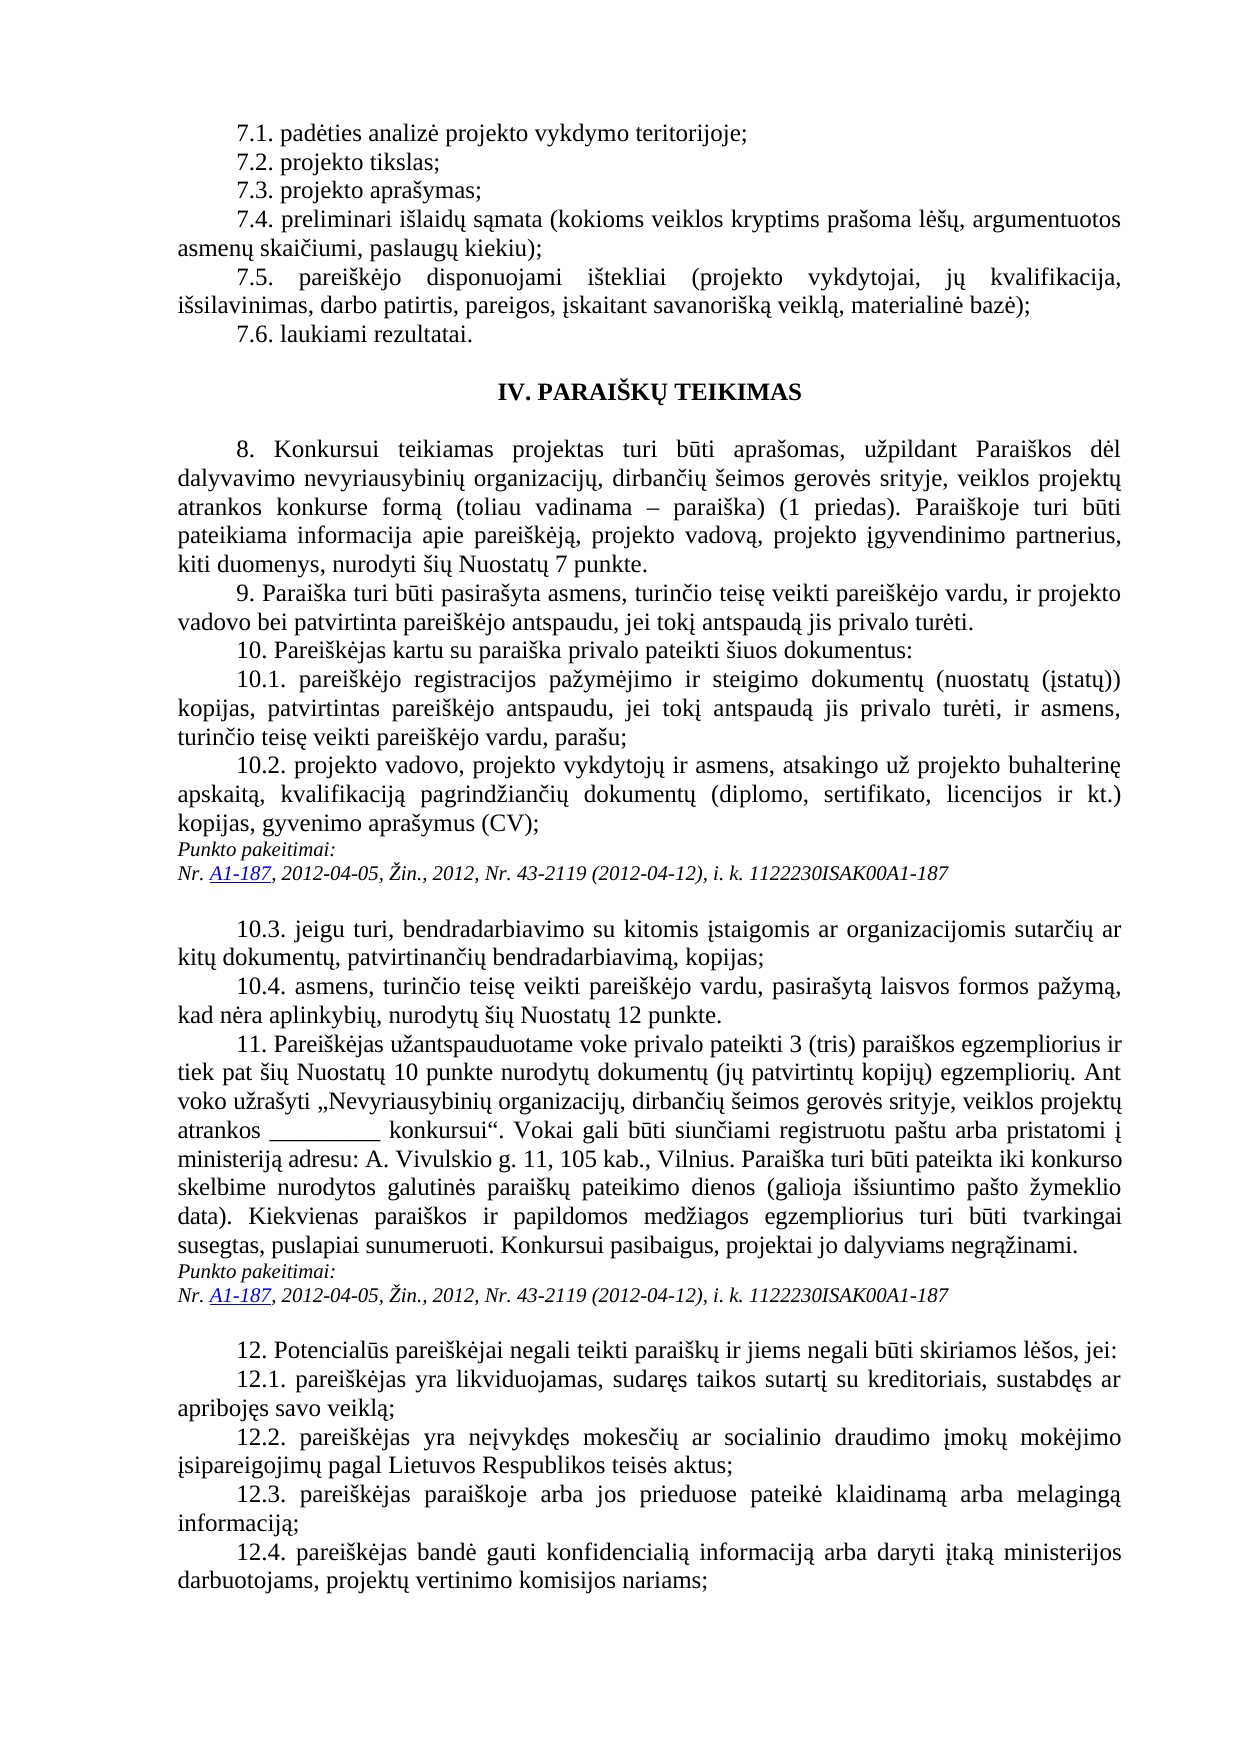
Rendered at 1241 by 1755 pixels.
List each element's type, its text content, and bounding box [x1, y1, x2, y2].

text 7.1. padėties analizė projekto vykdymo teritorijoje; [177, 118, 1122, 147]
text 10.2. projekto vadovo, projekto vykdytojų ir asmens, atsakingo už projekto buhalterinę apskaitą, kvalifikaciją pagrindžiančių dokumentų (diplomo, sertifikato, licencijos ir kt.) kopijas, gyvenimo aprašymus (CV); [177, 751, 1122, 837]
text Nr. A1-187, 2012-04-05, Žin., 2012, Nr. 43-2119 (2012-04-12), i. k. 1122230ISAK00A1-187 [177, 1283, 1122, 1307]
text 9. Paraiška turi būti pasirašyta asmens, turinčio teisę veikti pareiškėjo vardu, ir projekto vadovo bei patvirtinta pareiškėjo antspaudu, jei tokį antspaudą jis privalo turėti. [177, 578, 1122, 636]
text 7.2. projekto tikslas; [177, 147, 1122, 176]
text Punkto pakeitimai: [177, 1259, 1122, 1283]
text 10.4. asmens, turinčio teisę veikti pareiškėjo vardu, pasirašytą laisvos formos pažymą, kad nėra aplinkybių, nurodytų šių Nuostatų 12 punkte. [177, 971, 1122, 1029]
text 7.5. pareiškėjo disponuojami ištekliai (projekto vykdytojai, jų kvalifikacija, išsilavinimas, darbo patirtis, pareigos, įskaitant savanorišką veiklą, materialinė bazė); [177, 262, 1122, 319]
text Punkto pakeitimai: [177, 837, 1122, 861]
text IV. PARAIŠKŲ TEIKIMAS [177, 377, 1122, 406]
text 12.4. pareiškėjas bandė gauti konfidencialią informaciją arba daryti įtaką ministerijos darbuotojams, projektų vertinimo komisijos nariams; [177, 1537, 1122, 1594]
text 10.3. jeigu turi, bendradarbiavimo su kitomis įstaigomis ar organizacijomis sutarčių ar kitų dokumentų, patvirtinančių bendradarbiavimą, kopijas; [177, 914, 1122, 971]
text Nr. A1-187, 2012-04-05, Žin., 2012, Nr. 43-2119 (2012-04-12), i. k. 1122230ISAK00A1-187 [177, 861, 1122, 885]
text 7.6. laukiami rezultatai. [177, 319, 1122, 348]
text 10.1. pareiškėjo registracijos pažymėjimo ir steigimo dokumentų (nuostatų (įstatų)) kopijas, patvirtintas pareiškėjo antspaudu, jei tokį antspaudą jis privalo turėti, ir asmens, turinčio teisę veikti pareiškėjo vardu, parašu; [177, 664, 1122, 751]
text 7.3. projekto aprašymas; [177, 176, 1122, 204]
text 12.1. pareiškėjas yra likviduojamas, sudaręs taikos sutartį su kreditoriais, sustabdęs ar apribojęs savo veiklą; [177, 1364, 1122, 1422]
text 11. Pareiškėjas užantspauduotame voke privalo pateikti 3 (tris) paraiškos egzempliorius ir tiek pat šių Nuostatų 10 punkte nurodytų dokumentų (jų patvirtintų kopijų) egzempliorių. Ant voko užrašyti „Nevyriausybinių organizacijų, dirbančių šeimos gerovės srityje, veiklos projektų atrankos _________ konkursui“. Vokai gali būti siunčiami registruotu paštu arba pristatomi į ministeriją adresu: A. Vivulskio g. 11, 105 kab., Vilnius. Paraiška turi būti pateikta iki konkurso skelbime nurodytos galutinės paraiškų pateikimo dienos (galioja išsiuntimo pašto žymeklio data). Kiekvienas paraiškos ir papildomos medžiagos egzempliorius turi būti tvarkingai susegtas, puslapiai sunumeruoti. Konkursui pasibaigus, projektai jo dalyviams negrąžinami. [177, 1029, 1122, 1259]
text 12. Potencialūs pareiškėjai negali teikti paraiškų ir jiems negali būti skiriamos lėšos, jei: [177, 1336, 1122, 1364]
text 8. Konkursui teikiamas projektas turi būti aprašomas, užpildant Paraiškos dėl dalyvavimo nevyriausybinių organizacijų, dirbančių šeimos gerovės srityje, veiklos projektų atrankos konkurse formą (toliau vadinama – paraiška) (1 priedas). Paraiškoje turi būti pateikiama informacija apie pareiškėją, projekto vadovą, projekto įgyvendinimo partnerius, kiti duomenys, nurodyti šių Nuostatų 7 punkte. [177, 434, 1122, 578]
text 12.2. pareiškėjas yra neįvykdęs mokesčių ar socialinio draudimo įmokų mokėjimo įsipareigojimų pagal Lietuvos Respublikos teisės aktus; [177, 1422, 1122, 1479]
text 12.3. pareiškėjas paraiškoje arba jos prieduose pateikė klaidinamą arba melagingą informaciją; [177, 1479, 1122, 1537]
text 10. Pareiškėjas kartu su paraiška privalo pateikti šiuos dokumentus: [177, 636, 1122, 664]
text 7.4. preliminari išlaidų sąmata (kokioms veiklos kryptims prašoma lėšų, argumentuotos asmenų skaičiumi, paslaugų kiekiu); [177, 204, 1122, 262]
